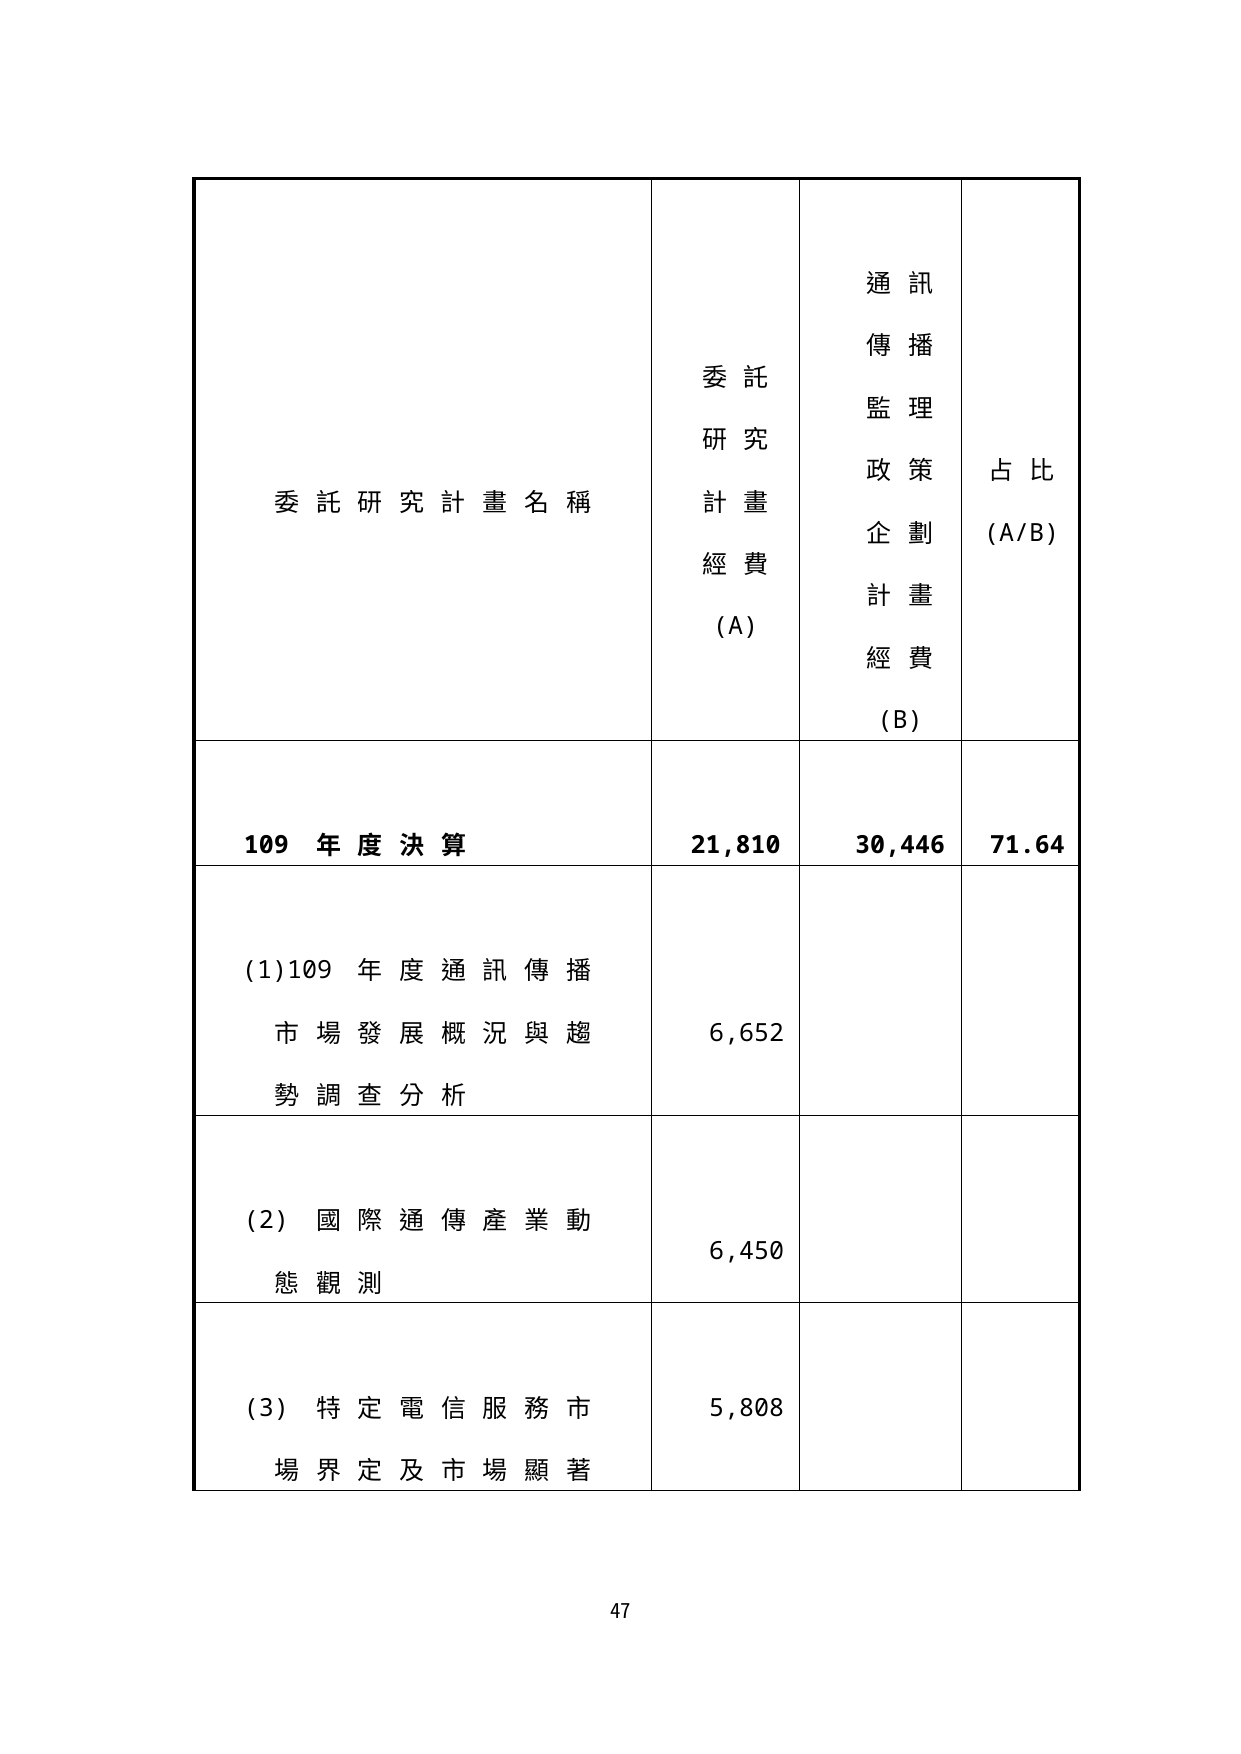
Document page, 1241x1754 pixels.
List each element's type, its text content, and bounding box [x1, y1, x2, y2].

table_cell 109年度決算 [196, 741, 651, 865]
table_cell 30,446 [800, 741, 961, 865]
table_cell 21,810 [652, 741, 799, 865]
table_cell 6,652 [652, 866, 799, 1115]
table_header 委託研究計畫名稱 [196, 180, 651, 740]
table_cell 6,450 [652, 1116, 799, 1302]
table_cell 5,808 [652, 1303, 799, 1490]
table_cell [962, 866, 1078, 1115]
table_cell [800, 1303, 961, 1490]
table_cell (2)國際通傳產業動態觀測 [196, 1116, 651, 1302]
table_cell (3)特定電信服務市場界定及市場顯著 [196, 1303, 651, 1490]
table_cell 71.64 [962, 741, 1078, 865]
table_cell (1)109年度通訊傳播市場發展概況與趨勢調查分析 [196, 866, 651, 1115]
table_header 通訊傳播監理政策企劃計畫經費(B) [800, 180, 961, 740]
table_header 占比(A/B) [962, 180, 1078, 740]
table_header 委託研究計畫經費(A) [652, 180, 799, 740]
table_cell [962, 1303, 1078, 1490]
table_cell [800, 1116, 961, 1302]
table_cell [962, 1116, 1078, 1302]
table_cell [800, 866, 961, 1115]
